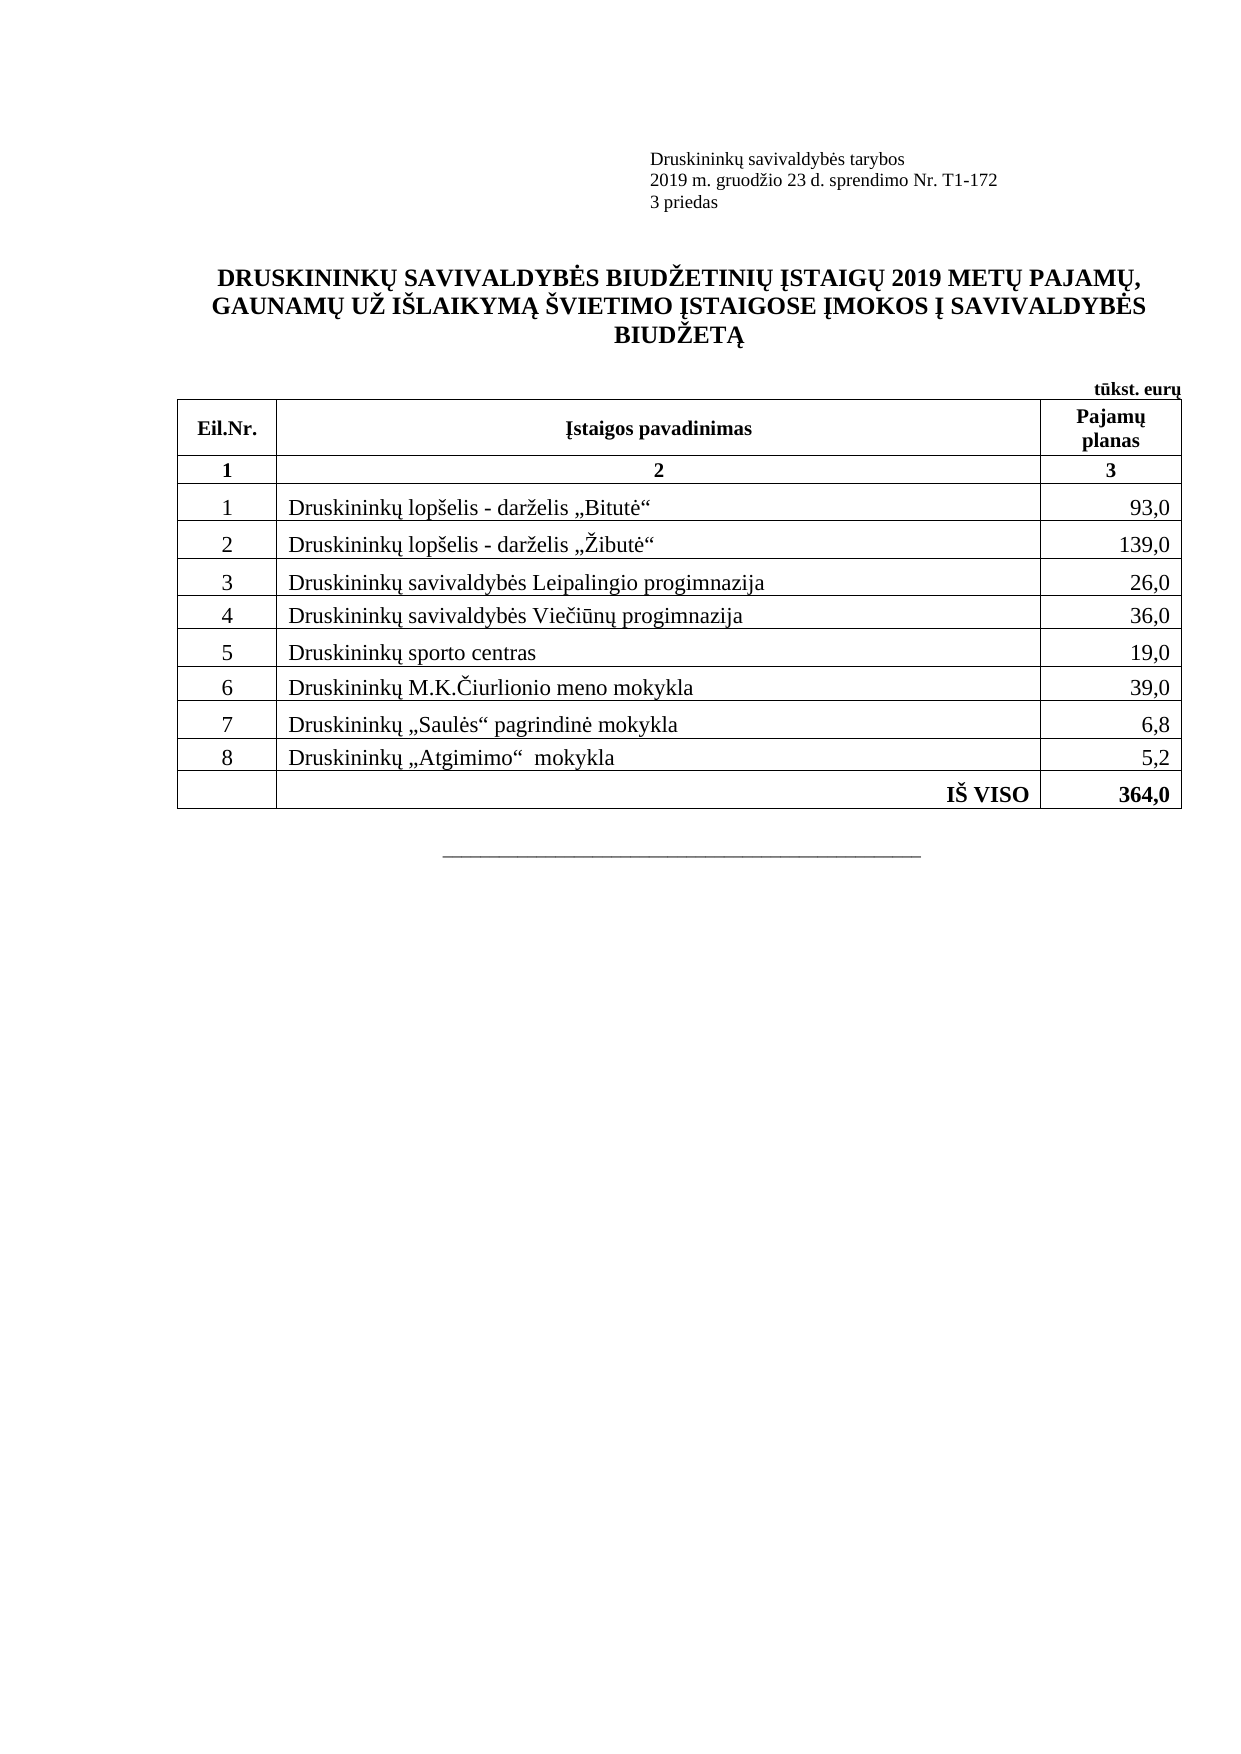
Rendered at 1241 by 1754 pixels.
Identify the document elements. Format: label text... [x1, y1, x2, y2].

text 3 priedas [177, 191, 1181, 212]
table_cell Druskininkų savivaldybės Leipalingio progimnazija [277, 559, 1040, 595]
text DRUSKININKŲ SAVIVALDYBĖS BIUDŽETINIŲ ĮSTAIGŲ 2019 METŲ PAJAMŲ, GAUNAMŲ UŽ IŠLAIKYMĄ ŠVIETIMO ĮSTAIGOSE ĮMOKOS Į SAVIVALDYBĖS BIUDŽETĄ [177, 263, 1181, 349]
table_header Įstaigos pavadinimas [277, 400, 1040, 455]
text tūkst. eurų [177, 378, 1181, 399]
table_cell 39,0 [1041, 667, 1181, 700]
table_cell 139,0 [1041, 521, 1181, 558]
table_cell 93,0 [1041, 484, 1181, 520]
table_cell 6,8 [1041, 701, 1181, 738]
table_cell 1 [178, 456, 276, 483]
table_cell Druskininkų lopšelis - darželis „Žibutė“ [277, 521, 1040, 558]
table_cell 26,0 [1041, 559, 1181, 595]
table_cell 2 [277, 456, 1040, 483]
table_cell 4 [178, 596, 276, 628]
table_cell Druskininkų lopšelis - darželis „Bitutė“ [277, 484, 1040, 520]
table_cell IŠ VISO [277, 771, 1040, 808]
table_cell [178, 771, 276, 808]
table_cell Druskininkų sporto centras [277, 629, 1040, 666]
table_cell Druskininkų M.K.Čiurlionio meno mokykla [277, 667, 1040, 700]
text ___________________________________________________ [182, 838, 1181, 859]
table_cell 3 [1041, 456, 1181, 483]
table_cell 19,0 [1041, 629, 1181, 666]
table_cell 36,0 [1041, 596, 1181, 628]
table_cell 3 [178, 559, 276, 595]
table_cell 5,2 [1041, 739, 1181, 770]
table_cell 8 [178, 739, 276, 770]
table_cell 364,0 [1041, 771, 1181, 808]
text Druskininkų savivaldybės tarybos [177, 148, 1181, 169]
table_cell 2 [178, 521, 276, 558]
table_header Pajamų planas [1041, 400, 1181, 455]
table_header Eil.Nr. [178, 400, 276, 455]
table_cell 7 [178, 701, 276, 738]
table_cell 5 [178, 629, 276, 666]
table_cell Druskininkų „Atgimimo“ mokykla [277, 739, 1040, 770]
table_cell Druskininkų savivaldybės Viečiūnų progimnazija [277, 596, 1040, 628]
table_cell 1 [178, 484, 276, 520]
text 2019 m. gruodžio 23 d. sprendimo Nr. T1-172 [177, 169, 1181, 191]
table_cell Druskininkų „Saulės“ pagrindinė mokykla [277, 701, 1040, 738]
table_cell 6 [178, 667, 276, 700]
